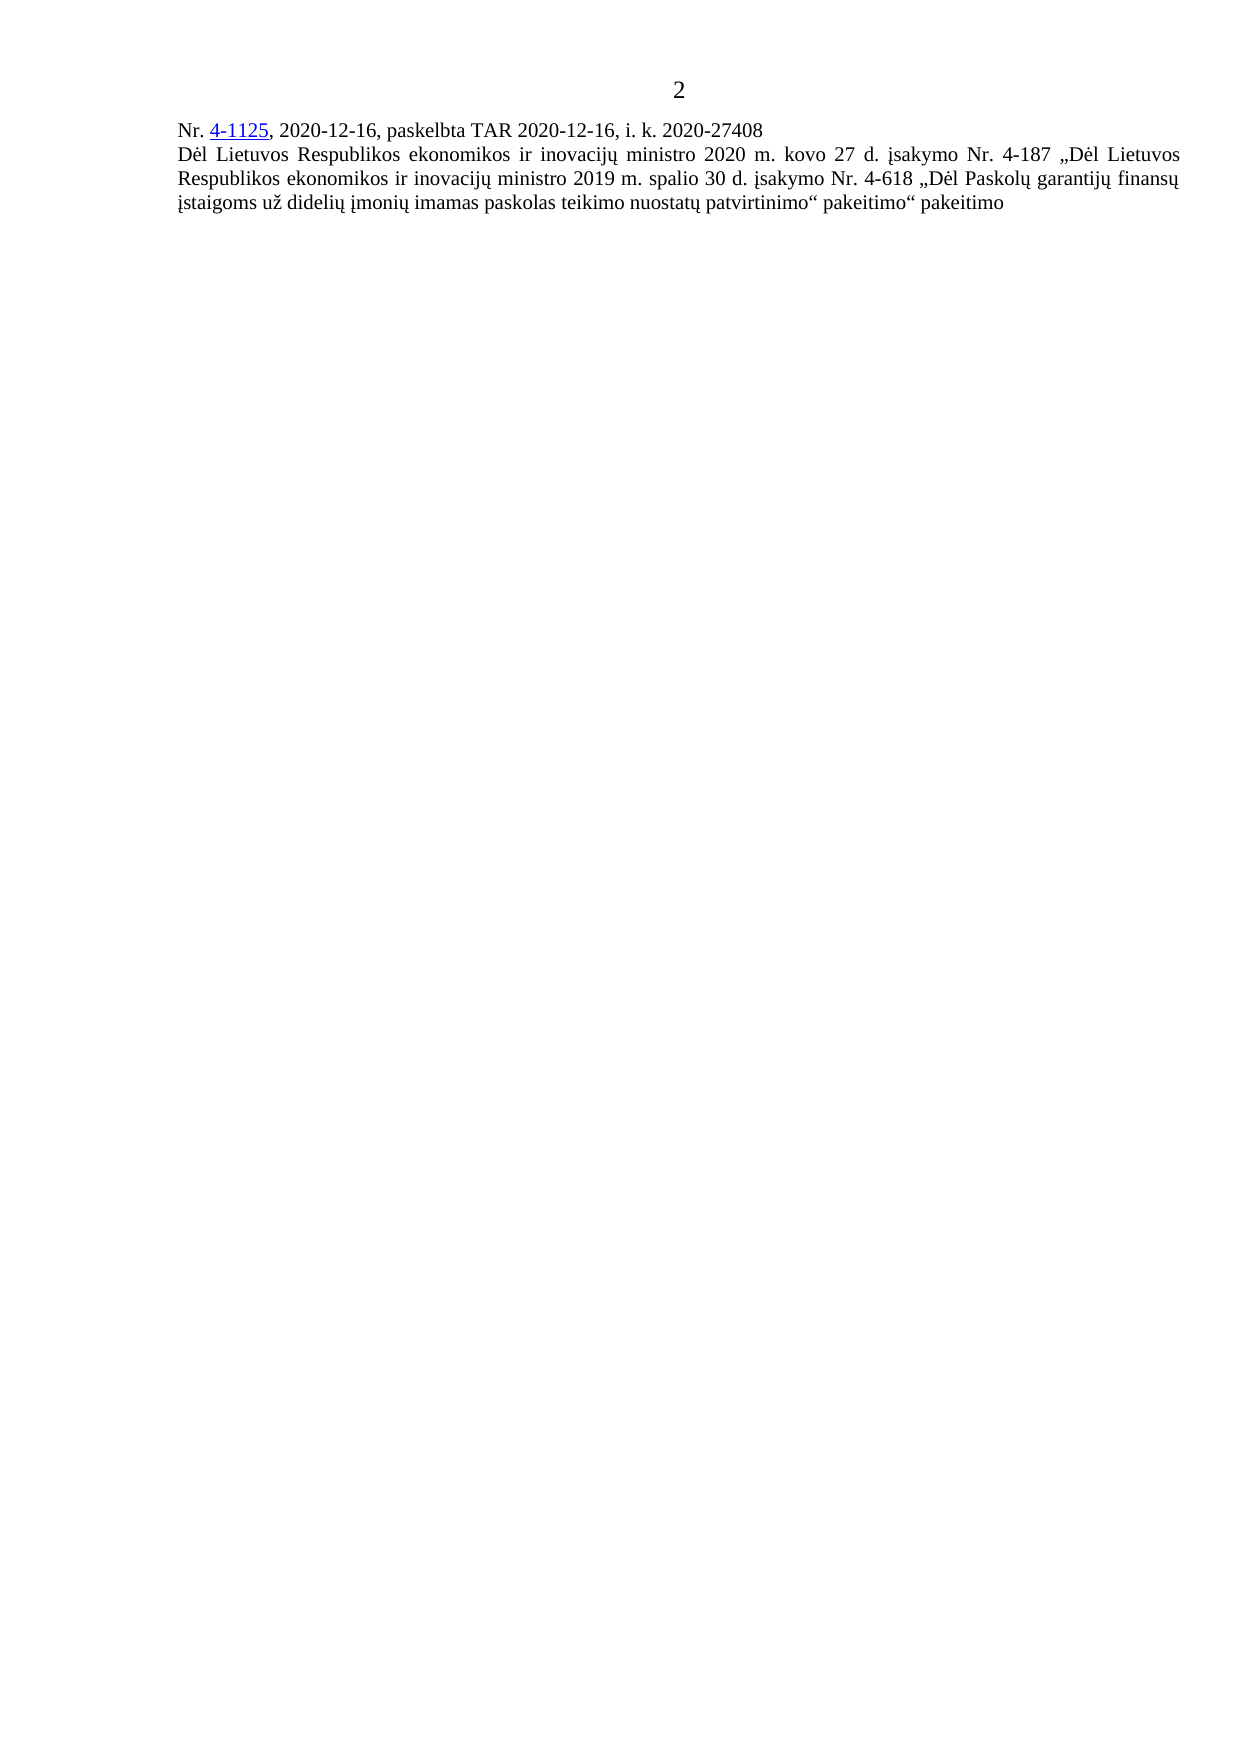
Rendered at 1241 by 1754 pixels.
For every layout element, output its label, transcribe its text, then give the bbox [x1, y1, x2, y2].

text Dėl Lietuvos Respublikos ekonomikos ir inovacijų ministro 2020 m. kovo 27 d. įsakymo Nr. 4-187 „Dėl Lietuvos Respublikos ekonomikos ir inovacijų ministro 2019 m. spalio 30 d. įsakymo Nr. 4-618 „Dėl Paskolų garantijų finansų įstaigoms už didelių įmonių imamas paskolas teikimo nuostatų patvirtinimo“ pakeitimo“ pakeitimo [177, 142, 1181, 214]
text Nr. 4-1125, 2020-12-16, paskelbta TAR 2020-12-16, i. k. 2020-27408 [177, 118, 1181, 142]
